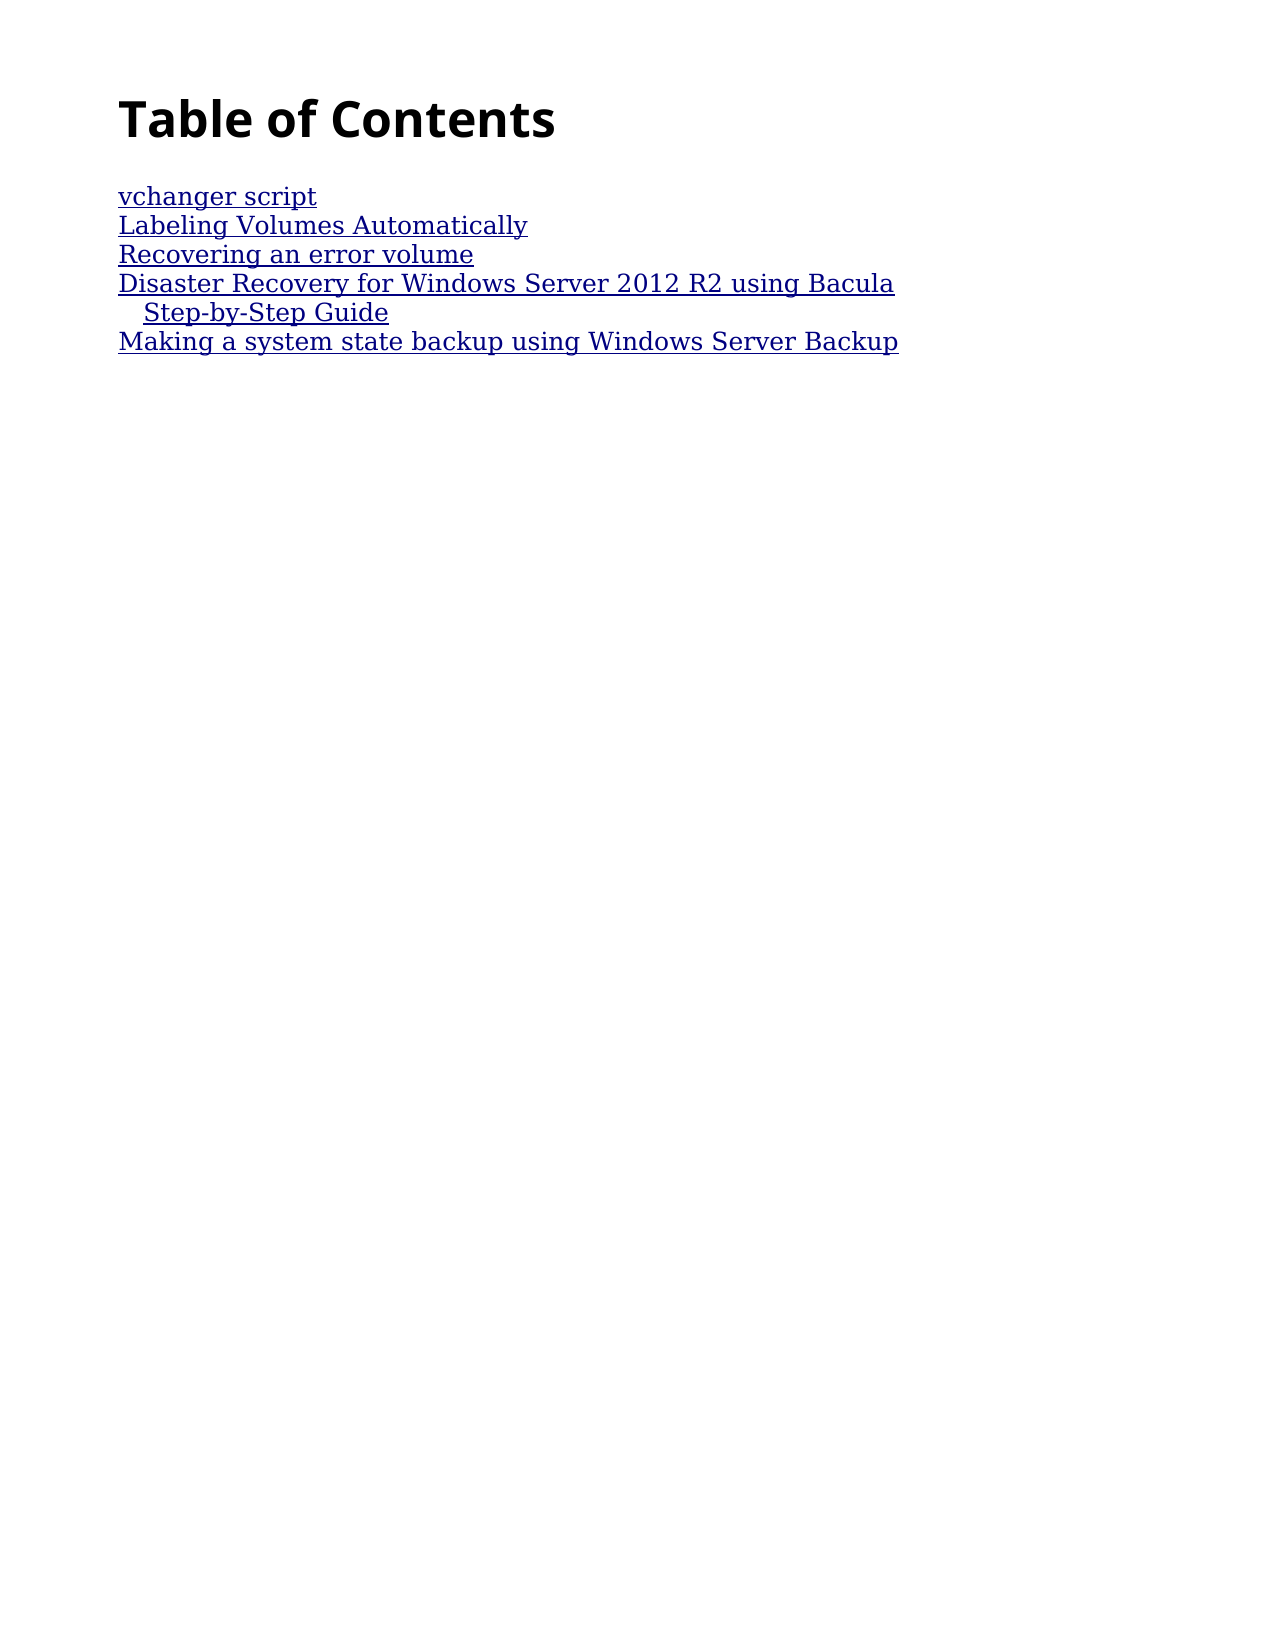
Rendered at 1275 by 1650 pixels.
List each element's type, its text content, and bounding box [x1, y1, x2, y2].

text Labeling Volumes Automatically [118, 211, 1216, 240]
text vchanger script [118, 182, 1216, 211]
subtitle Table of Contents [118, 84, 1216, 152]
text Disaster Recovery for Windows Server 2012 R2 using Bacula [118, 269, 1216, 298]
text Step-by-Step Guide [143, 298, 1216, 327]
text Recovering an error volume [118, 240, 1216, 269]
text Making a system state backup using Windows Server Backup [118, 327, 1216, 357]
